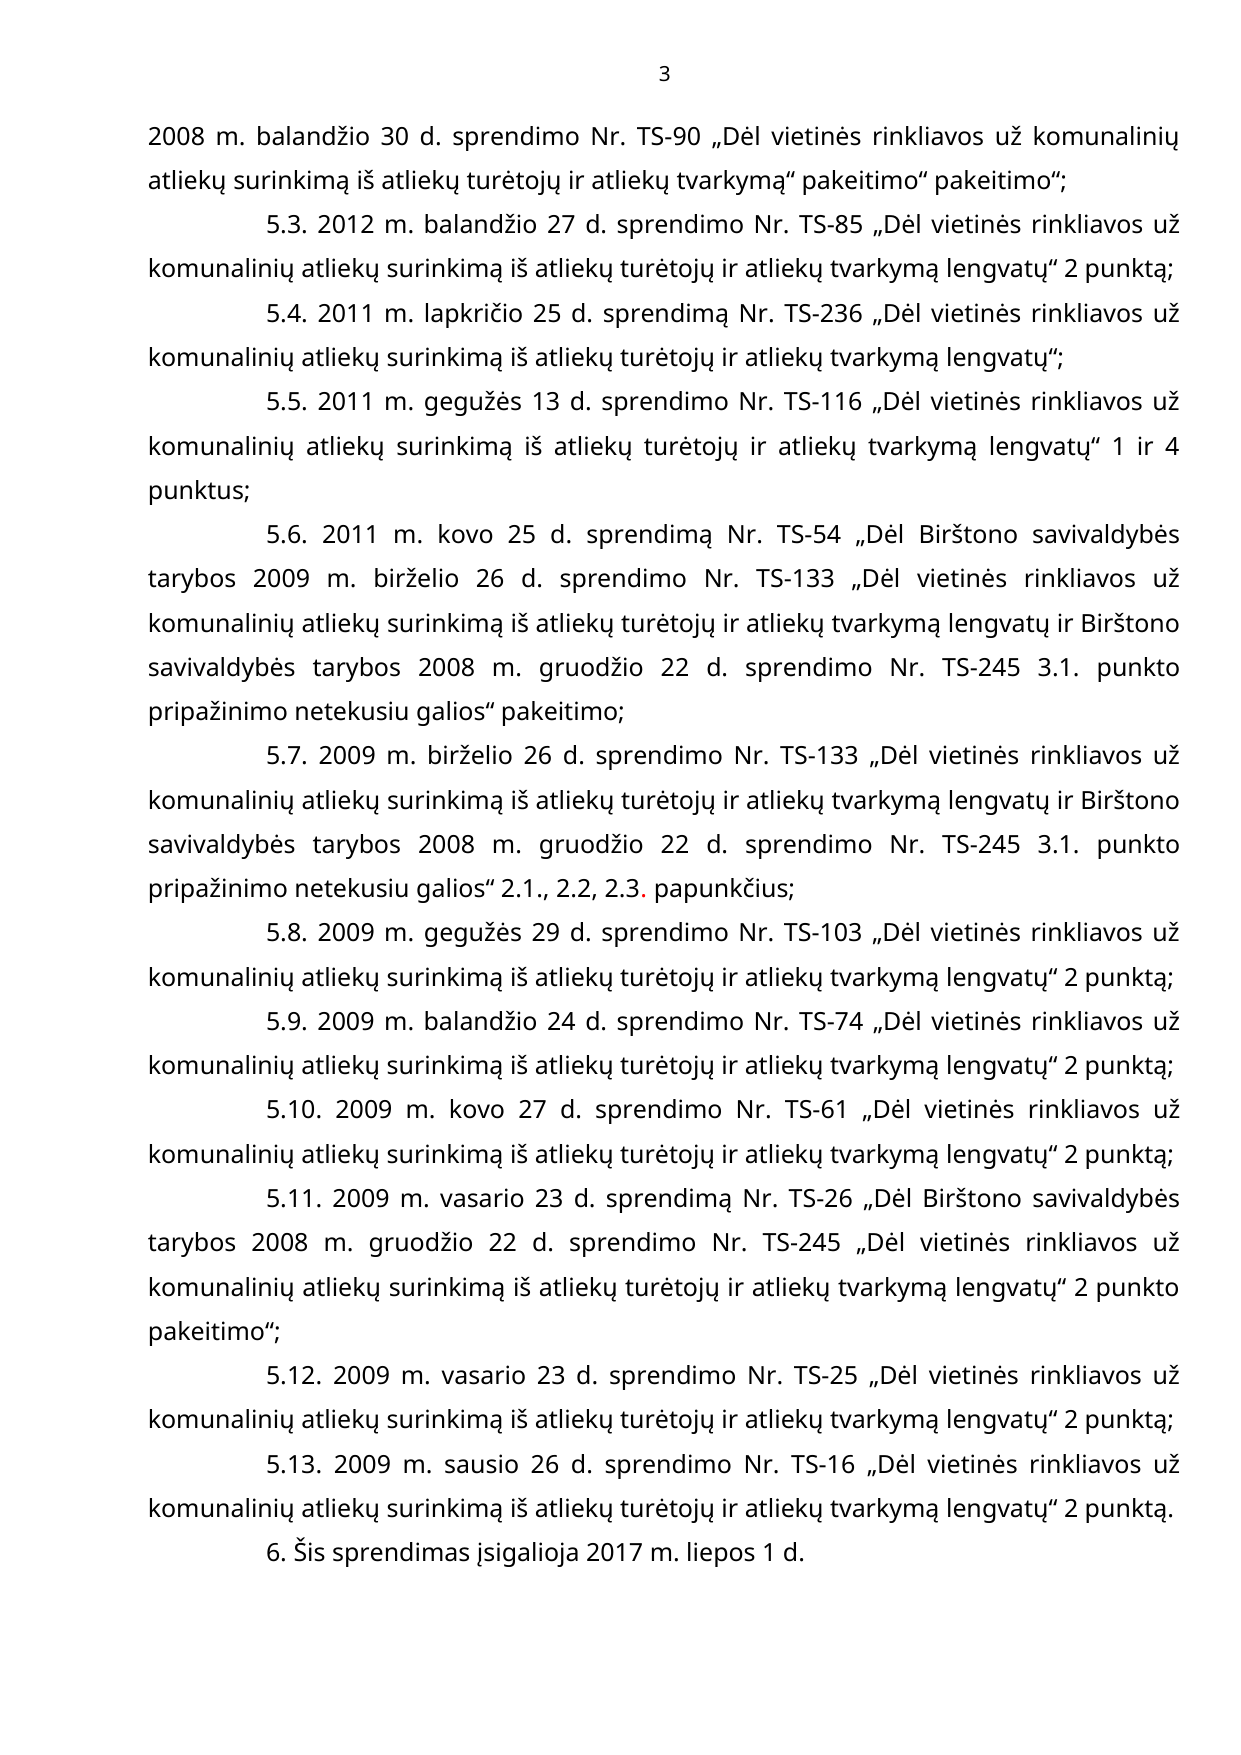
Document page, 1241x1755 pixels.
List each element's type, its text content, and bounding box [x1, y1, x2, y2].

text 5.3. 2012 m. balandžio 27 d. sprendimo Nr. TS-85 „Dėl vietinės rinkliavos už komunalinių atliekų surinkimą iš atliekų turėtojų ir atliekų tvarkymą lengvatų“ 2 punktą; [148, 207, 1181, 285]
text 5.4. 2011 m. lapkričio 25 d. sprendimą Nr. TS-236 „Dėl vietinės rinkliavos už komunalinių atliekų surinkimą iš atliekų turėtojų ir atliekų tvarkymą lengvatų“; [148, 295, 1181, 374]
text 5.5. 2011 m. gegužės 13 d. sprendimo Nr. TS-116 „Dėl vietinės rinkliavos už komunalinių atliekų surinkimą iš atliekų turėtojų ir atliekų tvarkymą lengvatų“ 1 ir 4 punktus; [148, 384, 1181, 506]
text 5.8. 2009 m. gegužės 29 d. sprendimo Nr. TS-103 „Dėl vietinės rinkliavos už komunalinių atliekų surinkimą iš atliekų turėtojų ir atliekų tvarkymą lengvatų“ 2 punktą; [148, 915, 1181, 993]
text 2008 m. balandžio 30 d. sprendimo Nr. TS-90 „Dėl vietinės rinkliavos už komunalinių atliekų surinkimą iš atliekų turėtojų ir atliekų tvarkymą“ pakeitimo“ pakeitimo“; [148, 118, 1181, 197]
text 5.10. 2009 m. kovo 27 d. sprendimo Nr. TS-61 „Dėl vietinės rinkliavos už komunalinių atliekų surinkimą iš atliekų turėtojų ir atliekų tvarkymą lengvatų“ 2 punktą; [148, 1092, 1181, 1171]
text 5.6. 2011 m. kovo 25 d. sprendimą Nr. TS-54 „Dėl Birštono savivaldybės tarybos 2009 m. birželio 26 d. sprendimo Nr. TS-133 „Dėl vietinės rinkliavos už komunalinių atliekų surinkimą iš atliekų turėtojų ir atliekų tvarkymą lengvatų ir Birštono savivaldybės tarybos 2008 m. gruodžio 22 d. sprendimo Nr. TS-245 3.1. punkto pripažinimo netekusiu galios“ pakeitimo; [148, 517, 1181, 728]
text 5.9. 2009 m. balandžio 24 d. sprendimo Nr. TS-74 „Dėl vietinės rinkliavos už komunalinių atliekų surinkimą iš atliekų turėtojų ir atliekų tvarkymą lengvatų“ 2 punktą; [148, 1004, 1181, 1082]
text 5.13. 2009 m. sausio 26 d. sprendimo Nr. TS-16 „Dėl vietinės rinkliavos už komunalinių atliekų surinkimą iš atliekų turėtojų ir atliekų tvarkymą lengvatų“ 2 punktą. [148, 1446, 1181, 1525]
text 5.11. 2009 m. vasario 23 d. sprendimą Nr. TS-26 „Dėl Birštono savivaldybės tarybos 2008 m. gruodžio 22 d. sprendimo Nr. TS-245 „Dėl vietinės rinkliavos už komunalinių atliekų surinkimą iš atliekų turėtojų ir atliekų tvarkymą lengvatų“ 2 punkto pakeitimo“; [148, 1181, 1181, 1348]
text 6. Šis sprendimas įsigalioja 2017 m. liepos 1 d. [148, 1535, 1181, 1569]
text 5.12. 2009 m. vasario 23 d. sprendimo Nr. TS-25 „Dėl vietinės rinkliavos už komunalinių atliekų surinkimą iš atliekų turėtojų ir atliekų tvarkymą lengvatų“ 2 punktą; [148, 1358, 1181, 1436]
text 5.7. 2009 m. birželio 26 d. sprendimo Nr. TS-133 „Dėl vietinės rinkliavos už komunalinių atliekų surinkimą iš atliekų turėtojų ir atliekų tvarkymą lengvatų ir Birštono savivaldybės tarybos 2008 m. gruodžio 22 d. sprendimo Nr. TS-245 3.1. punkto pripažinimo netekusiu galios“ 2.1., 2.2, 2.3. papunkčius; [148, 738, 1181, 905]
